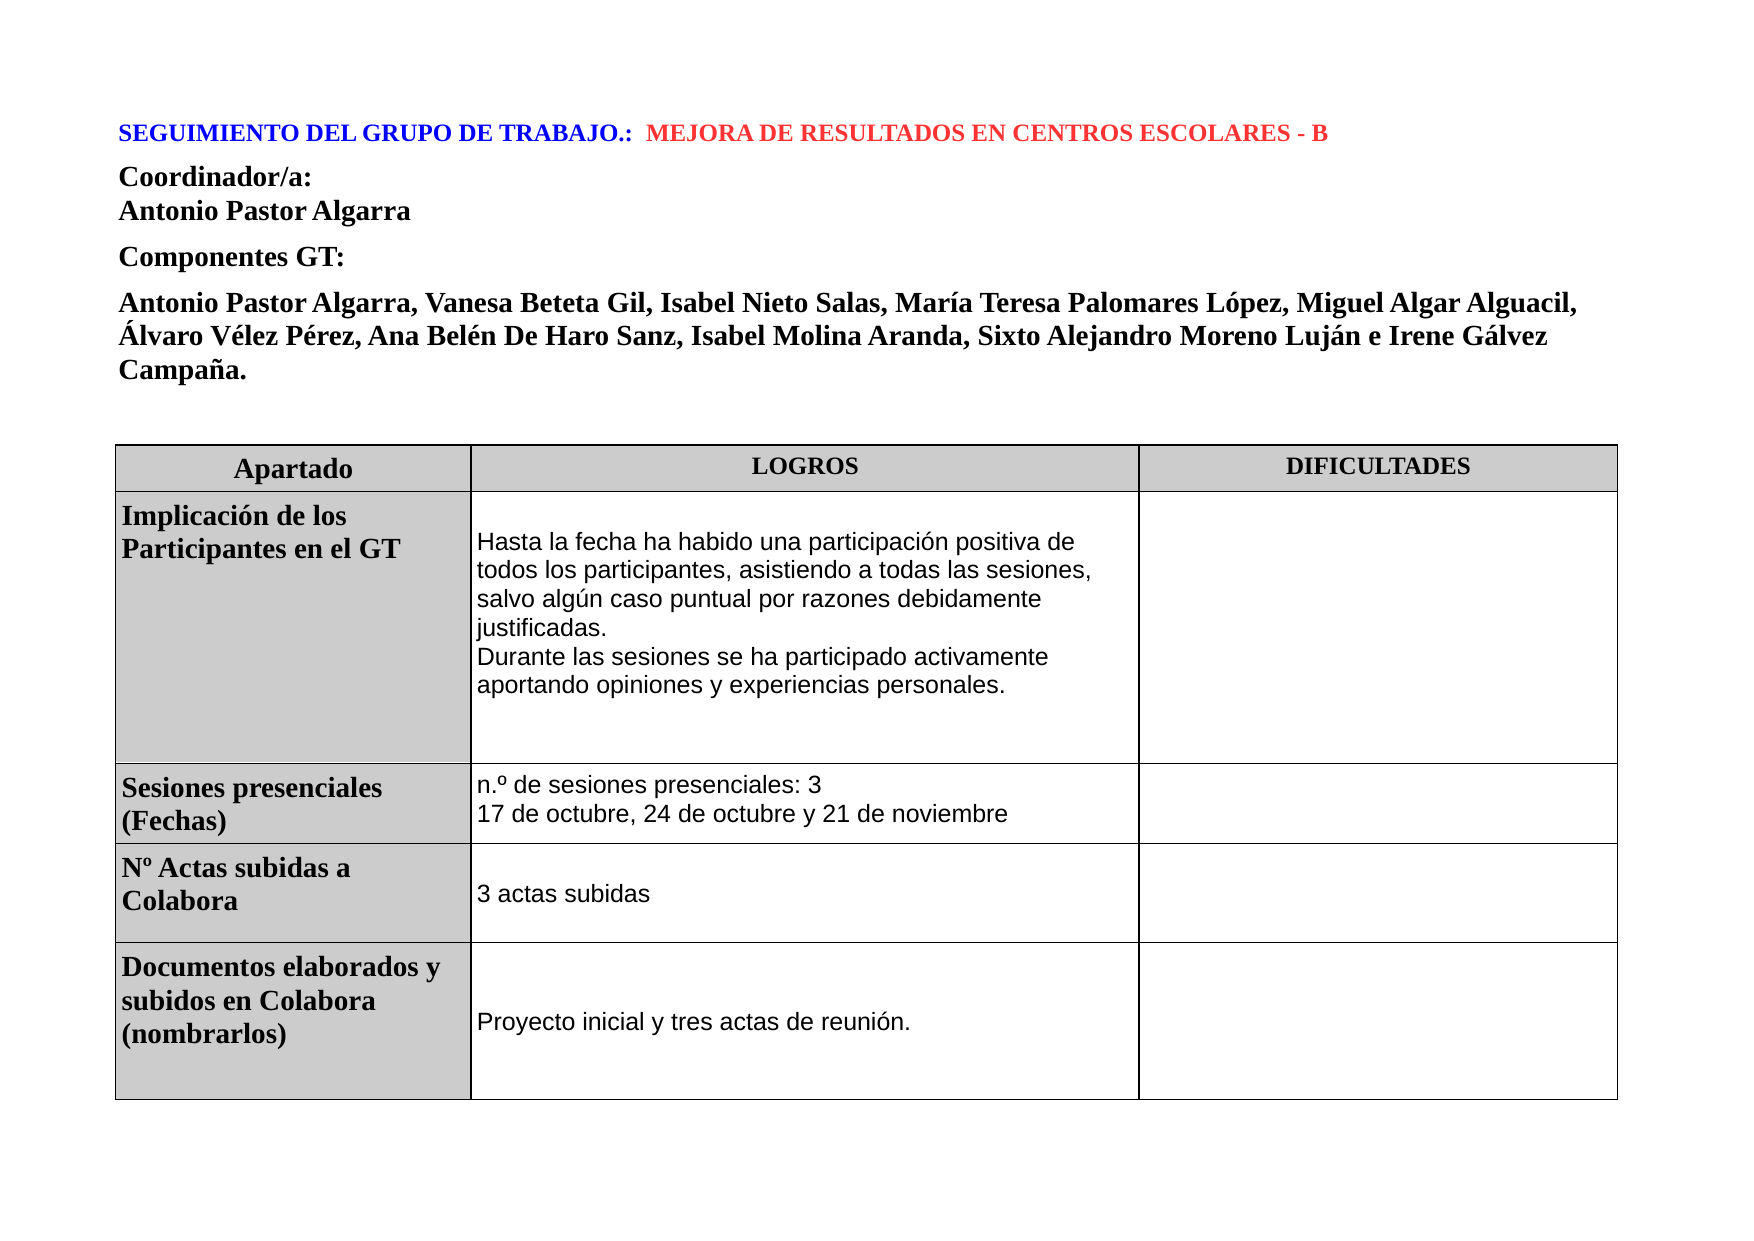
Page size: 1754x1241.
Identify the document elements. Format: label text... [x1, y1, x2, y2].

table_cell Implicación de los Participantes en el GT [116, 492, 470, 762]
text Coordinador/a: Antonio Pastor Algarra [118, 159, 1636, 226]
table_cell Documentos elaborados y subidos en Colabora (nombrarlos) [116, 943, 470, 1099]
table_header DIFICULTADES [1140, 446, 1617, 491]
table_cell n.º de sesiones presenciales: 3 17 de octubre, 24 de octubre y 21 de noviembre [472, 764, 1138, 843]
table_cell [1140, 844, 1617, 942]
text Componentes GT: [118, 239, 1636, 272]
table_cell Proyecto inicial y tres actas de reunión. [472, 943, 1138, 1099]
table_cell Hasta la fecha ha habido una participación positiva de todos los participantes, asistiendo a todas las sesiones, salvo algún caso puntual por razones debidamente justificadas. Durante las sesiones se ha participado activamente aportando opiniones y experiencias personales. [472, 492, 1138, 762]
text Antonio Pastor Algarra, Vanesa Beteta Gil, Isabel Nieto Salas, María Teresa Palomares López, Miguel Algar Alguacil, Álvaro Vélez Pérez, Ana Belén De Haro Sanz, Isabel Molina Aranda, Sixto Alejandro Moreno Luján e Irene Gálvez Campaña. [118, 285, 1636, 386]
table_cell [1140, 943, 1617, 1099]
table_cell Sesiones presenciales (Fechas) [116, 764, 470, 843]
table_cell [1140, 764, 1617, 843]
table_cell [1140, 492, 1617, 762]
text SEGUIMIENTO DEL GRUPO DE TRABAJO.: MEJORA DE RESULTADOS EN CENTROS ESCOLARES - B [118, 118, 1636, 147]
table_cell Nº Actas subidas a Colabora [116, 844, 470, 942]
table_header LOGROS [472, 446, 1138, 491]
table_cell 3 actas subidas [472, 844, 1138, 942]
table_header Apartado [116, 446, 470, 491]
